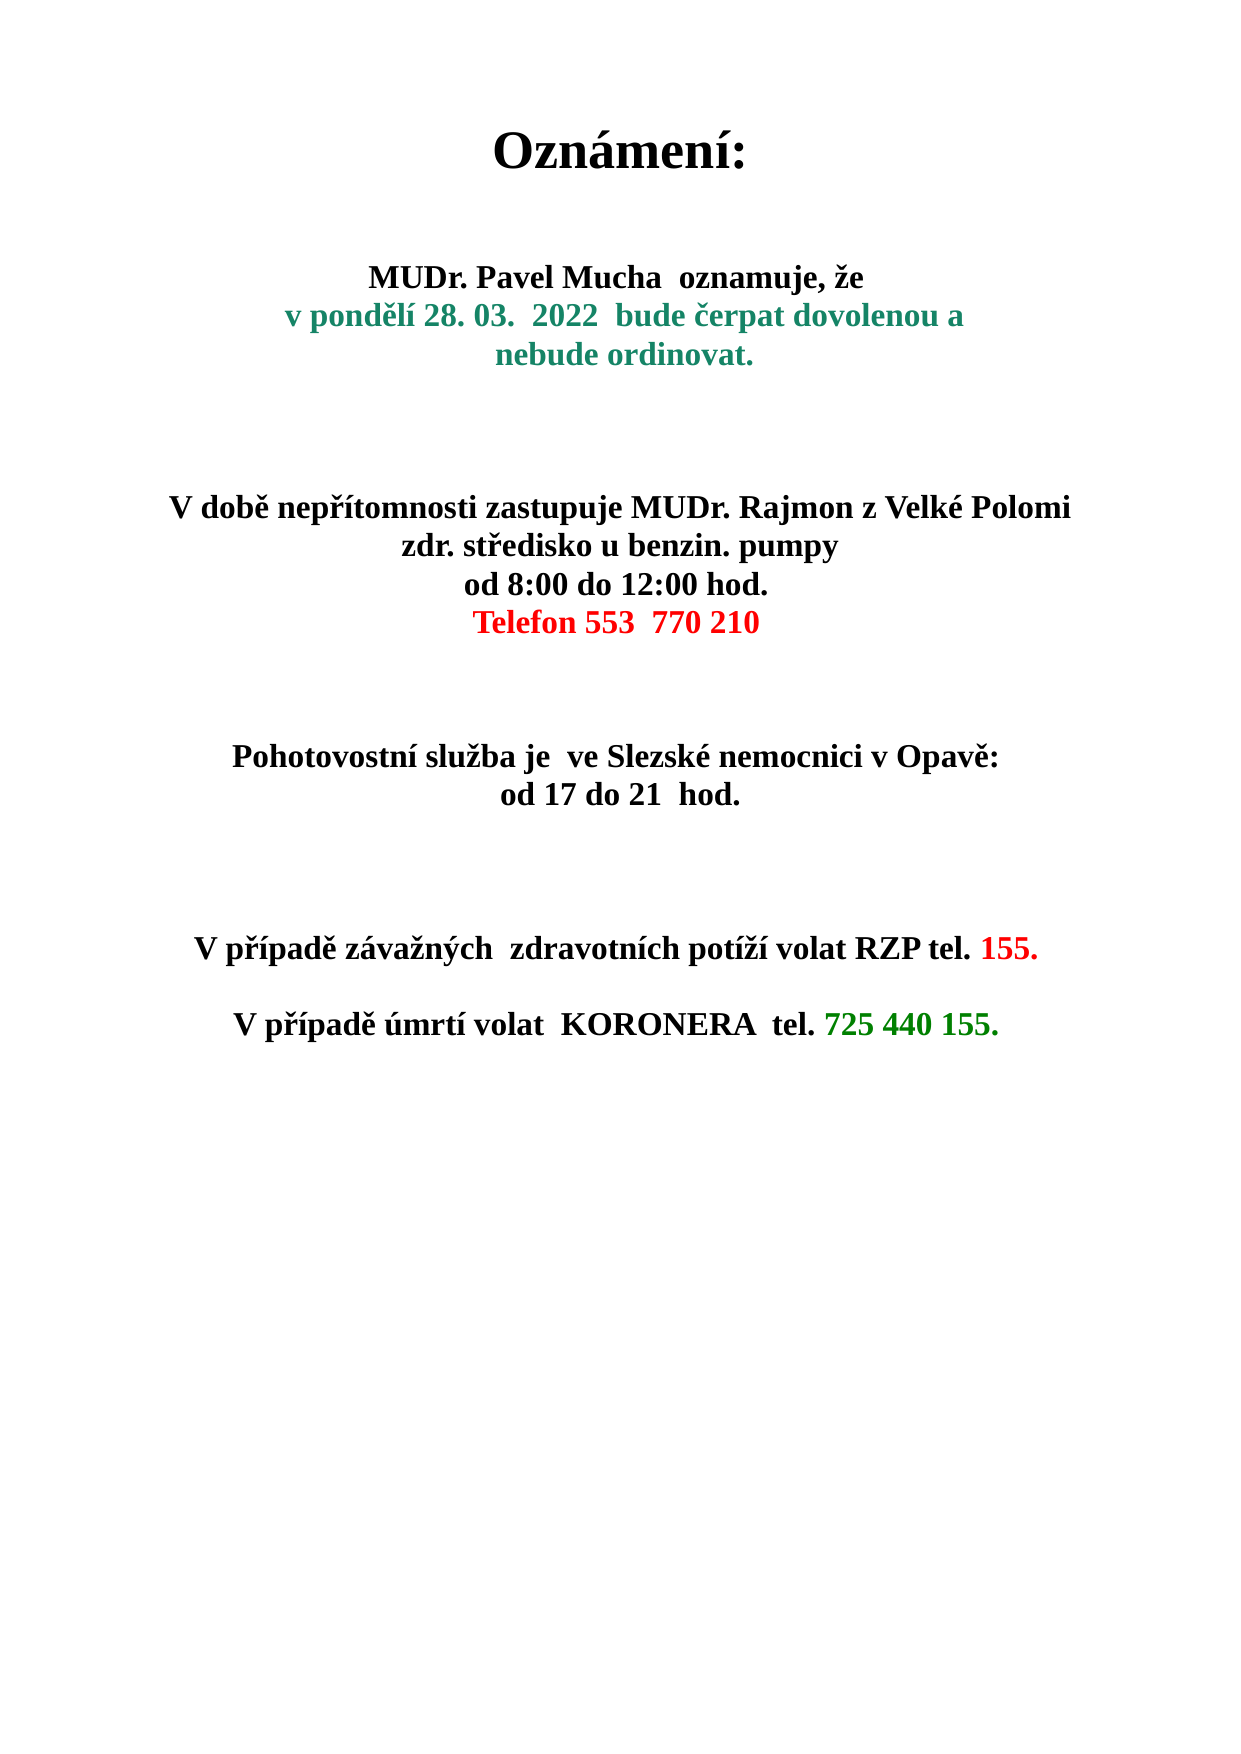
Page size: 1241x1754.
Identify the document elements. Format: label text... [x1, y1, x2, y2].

text Oznámení: [118, 118, 1122, 180]
text Pohotovostní služba je ve Slezské nemocnici v Opavě: [118, 736, 1122, 774]
text MUDr. Pavel Mucha oznamuje, že [118, 257, 1122, 295]
text od 8:00 do 12:00 hod. [118, 564, 1122, 602]
text zdr. středisko u benzin. pumpy [118, 525, 1122, 564]
text od 17 do 21 hod. [118, 774, 1122, 813]
text nebude ordinovat. [118, 334, 1122, 372]
text Telefon 553 770 210 [118, 602, 1122, 640]
text v pondělí 28. 03. 2022 bude čerpat dovolenou a [118, 295, 1122, 334]
text V případě úmrtí volat KORONERA tel. 725 440 155. [118, 1004, 1122, 1043]
text V případě závažných zdravotních potíží volat RZP tel. 155. [118, 928, 1122, 966]
text V době nepřítomnosti zastupuje MUDr. Rajmon z Velké Polomi [118, 487, 1122, 525]
